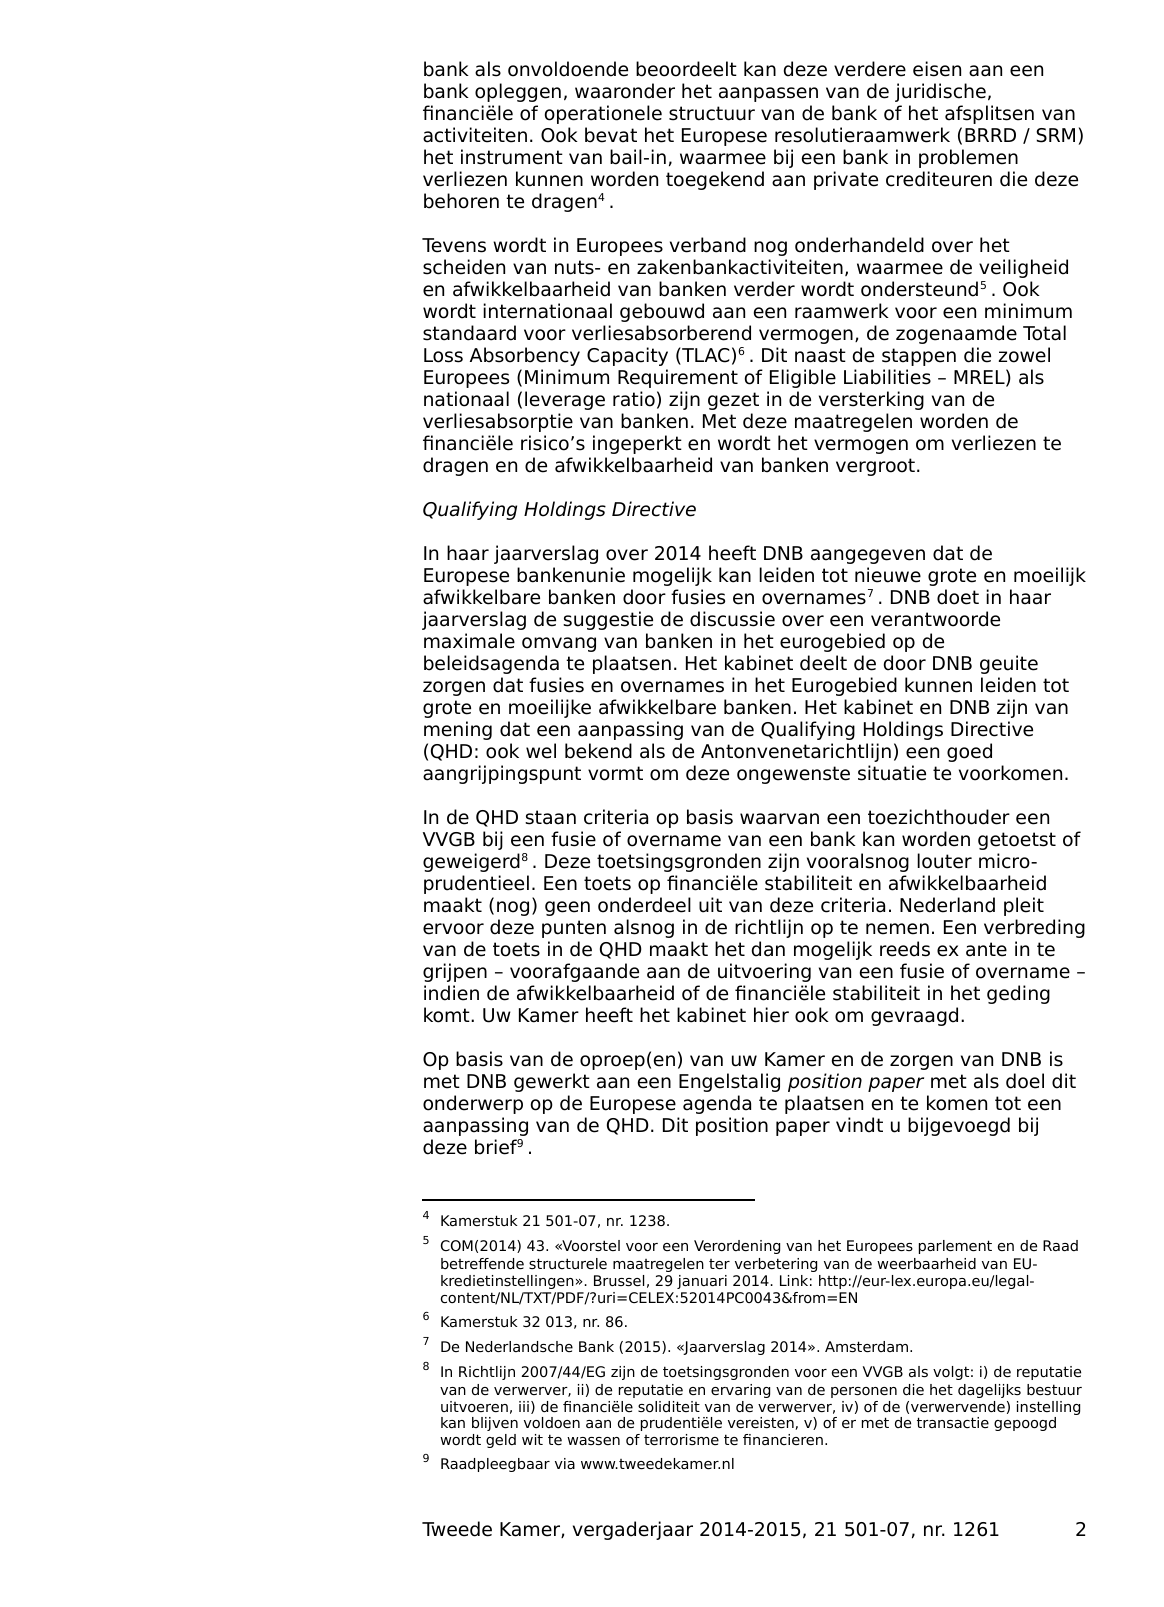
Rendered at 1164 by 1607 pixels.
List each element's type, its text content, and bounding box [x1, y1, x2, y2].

text bank als onvoldoende beoordeelt kan deze verdere eisen aan een bank opleggen, waaronder het aanpassen van de juridische, financiële of operationele structuur van de bank of het afsplitsen van activiteiten. Ook bevat het Europese resolutieraamwerk (BRRD / SRM) het instrument van bail-in, waarmee bij een bank in problemen verliezen kunnen worden toegekend aan private crediteuren die deze behoren te dragen. [422, 59, 1087, 213]
text In Richtlijn 2007/44/EG zijn de toetsingsgronden voor een VVGB als volgt: i) de reputatie van de verwerver, ii) de reputatie en ervaring van de personen die het dagelijks bestuur uitvoeren, iii) de financiële soliditeit van de verwerver, iv) of de (verwervende) instelling kan blijven voldoen aan de prudentiële vereisten, v) of er met de transactie gepoogd wordt geld wit te wassen of terrorisme te financieren. [422, 1360, 1087, 1449]
text Kamerstuk 21 501-07, nr. 1238. [422, 1209, 1087, 1231]
text In de QHD staan criteria op basis waarvan een toezichthouder een VVGB bij een fusie of overname van een bank kan worden getoetst of geweigerd. Deze toetsingsgronden zijn vooralsnog louter micro-prudentieel. Een toets op financiële stabiliteit en afwikkelbaarheid maakt (nog) geen onderdeel uit van deze criteria. Nederland pleit ervoor deze punten alsnog in de richtlijn op te nemen. Een verbreding van de toets in de QHD maakt het dan mogelijk reeds ex ante in te grijpen – voorafgaande aan de uitvoering van een fusie of overname – indien de afwikkelbaarheid of de financiële stabiliteit in het geding komt. Uw Kamer heeft het kabinet hier ook om gevraagd. [422, 807, 1087, 1027]
subtitle Qualifying Holdings Directive [422, 499, 1087, 521]
text Tevens wordt in Europees verband nog onderhandeld over het scheiden van nuts- en zakenbankactiviteiten, waarmee de veiligheid en afwikkelbaarheid van banken verder wordt ondersteund. Ook wordt internationaal gebouwd aan een raamwerk voor een minimum standaard voor verliesabsorberend vermogen, de zogenaamde Total Loss Absorbency Capacity (TLAC). Dit naast de stappen die zowel Europees (Minimum Requirement of Eligible Liabilities – MREL) als nationaal (leverage ratio) zijn gezet in de versterking van de verliesabsorptie van banken. Met deze maatregelen worden de financiële risico’s ingeperkt en wordt het vermogen om verliezen te dragen en de afwikkelbaarheid van banken vergroot. [422, 235, 1087, 477]
text De Nederlandsche Bank (2015). «Jaarverslag 2014». Amsterdam. [422, 1335, 1087, 1357]
text Op basis van de oproep(en) van uw Kamer en de zorgen van DNB is met DNB gewerkt aan een Engelstalig position paper met als doel dit onderwerp op de Europese agenda te plaatsen en te komen tot een aanpassing van de QHD. Dit position paper vindt u bijgevoegd bij deze brief. [422, 1049, 1087, 1159]
text Raadpleegbaar via www.tweedekamer.nl [422, 1452, 1087, 1474]
text COM(2014) 43. «Voorstel voor een Verordening van het Europees parlement en de Raad betreffende structurele maatregelen ter verbetering van de weerbaarheid van EU-kredietinstellingen». Brussel, 29 januari 2014. Link: http://eur-lex.europa.eu/legal-content/NL/TXT/PDF/?uri=CELEX:52014PC0043&from=EN [422, 1234, 1087, 1307]
text In haar jaarverslag over 2014 heeft DNB aangegeven dat de Europese bankenunie mogelijk kan leiden tot nieuwe grote en moeilijk afwikkelbare banken door fusies en overnames. DNB doet in haar jaarverslag de suggestie de discussie over een verantwoorde maximale omvang van banken in het eurogebied op de beleidsagenda te plaatsen. Het kabinet deelt de door DNB geuite zorgen dat fusies en overnames in het Eurogebied kunnen leiden tot grote en moeilijke afwikkelbare banken. Het kabinet en DNB zijn van mening dat een aanpassing van de Qualifying Holdings Directive (QHD: ook wel bekend als de Antonvenetarichtlijn) een goed aangrijpingspunt vormt om deze ongewenste situatie te voorkomen. [422, 543, 1087, 785]
text Kamerstuk 32 013, nr. 86. [422, 1310, 1087, 1332]
